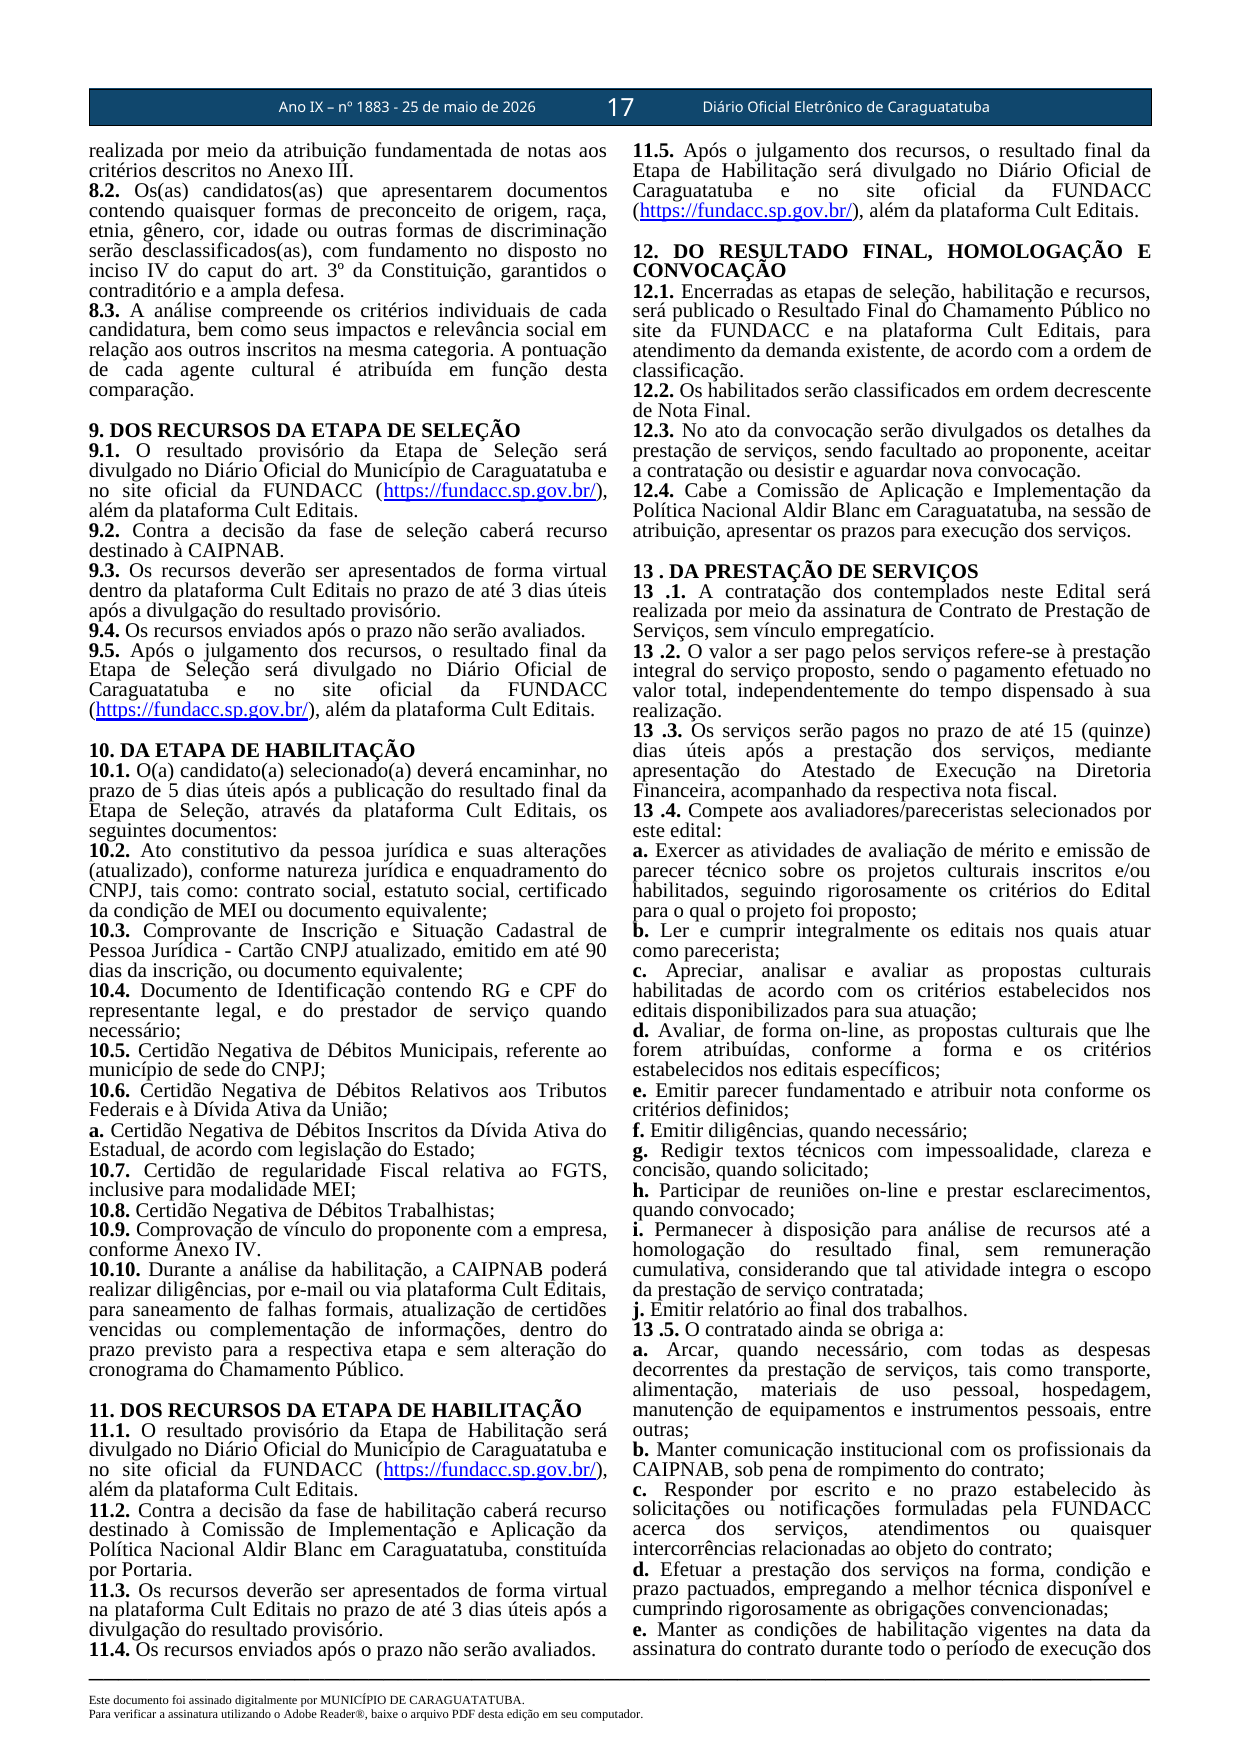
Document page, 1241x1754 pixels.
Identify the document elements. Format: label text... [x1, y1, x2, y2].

text a. Certidão Negativa de Débitos Inscritos da Dívida Ativa do Estadual, de acordo com legislação do Estado; [88, 1121, 608, 1161]
text 10.7. Certidão de regularidade Fiscal relativa ao FGTS, inclusive para modalidade MEI; [88, 1161, 608, 1201]
text realizada por meio da atribuição fundamentada de notas aos critérios descritos no Anexo III. [88, 142, 608, 182]
text 10.4. Documento de Identificação contendo RG e CPF do representante legal, e do prestador de serviço quando necessário; [88, 982, 608, 1042]
text 9. DOS RECURSOS DA ETAPA DE SELEÇÃO [88, 422, 608, 442]
text 10.6. Certidão Negativa de Débitos Relativos aos Tributos Federais e à Dívida Ativa da União; [88, 1081, 608, 1121]
text 10.8. Certidão Negativa de Débitos Trabalhistas; [88, 1201, 608, 1221]
text f. Emitir diligências, quando necessário; [632, 1121, 1152, 1141]
text 13 .2. O valor a ser pago pelos serviços refere-se à prestação integral do serviço proposto, sendo o pagamento efetuado no valor total, independentemente do tempo dispensado à sua realização. [632, 642, 1152, 722]
text 11.3. Os recursos deverão ser apresentados de forma virtual na plataforma Cult Editais no prazo de até 3 dias úteis após a divulgação do resultado provisório. [88, 1581, 608, 1641]
text c. Apreciar, analisar e avaliar as propostas culturais habilitadas de acordo com os critérios estabelecidos nos editais disponibilizados para sua atuação; [632, 962, 1152, 1022]
text 10. DA ETAPA DE HABILITAÇÃO [88, 742, 608, 762]
text 11.5. Após o julgamento dos recursos, o resultado final da Etapa de Habilitação será divulgado no Diário Oficial de Caraguatatuba e no site oficial da FUNDACC (https://fundacc.sp.gov.br/), além da plataforma Cult Editais. [632, 142, 1152, 222]
text j. Emitir relatório ao final dos trabalhos. [632, 1301, 1152, 1321]
text 9.3. Os recursos deverão ser apresentados de forma virtual dentro da plataforma Cult Editais no prazo de até 3 dias úteis após a divulgação do resultado provisório. [88, 562, 608, 622]
text 9.5. Após o julgamento dos recursos, o resultado final da Etapa de Seleção será divulgado no Diário Oficial de Caraguatatuba e no site oficial da FUNDACC (https://fundacc.sp.gov.br/), além da plataforma Cult Editais. [88, 642, 608, 721]
text 8.3. A análise compreende os critérios individuais de cada candidatura, bem como seus impactos e relevância social em relação aos outros inscritos na mesma categoria. A pontuação de cada agente cultural é atribuída em função desta comparação. [88, 302, 608, 401]
text 13 .4. Compete aos avaliadores/pareceristas selecionados por este edital: [632, 802, 1152, 842]
text b. Ler e cumprir integralmente os editais nos quais atuar como parecerista; [632, 922, 1152, 962]
text 10.3. Comprovante de Inscrição e Situação Cadastral de Pessoa Jurídica - Cartão CNPJ atualizado, emitido em até 90 dias da inscrição, ou documento equivalente; [88, 922, 608, 982]
text 9.4. Os recursos enviados após o prazo não serão avaliados. [88, 622, 608, 642]
text 11. DOS RECURSOS DA ETAPA DE HABILITAÇÃO [88, 1401, 608, 1421]
text g. Redigir textos técnicos com impessoalidade, clareza e concisão, quando solicitado; [632, 1141, 1152, 1181]
text 11.2. Contra a decisão da fase de habilitação caberá recurso destinado à Comissão de Implementação e Aplicação da Política Nacional Aldir Blanc em Caraguatatuba, constituída por Portaria. [88, 1501, 608, 1581]
text 10.1. O(a) candidato(a) selecionado(a) deverá encaminhar, no prazo de 5 dias úteis após a publicação do resultado final da Etapa de Seleção, através da plataforma Cult Editais, os seguintes documentos: [88, 762, 608, 842]
text 12. DO RESULTADO FINAL, HOMOLOGAÇÃO E CONVOCAÇÃO [632, 242, 1152, 282]
text b. Manter comunicação institucional com os profissionais da CAIPNAB, sob pena de rompimento do contrato; [632, 1441, 1152, 1481]
text 13 . DA PRESTAÇÃO DE SERVIÇOS [632, 562, 1152, 582]
text 12.1. Encerradas as etapas de seleção, habilitação e recursos, será publicado o Resultado Final do Chamamento Público no site da FUNDACC e na plataforma Cult Editais, para atendimento da demanda existente, de acordo com a ordem de classificação. [632, 282, 1152, 382]
text 10.9. Comprovação de vínculo do proponente com a empresa, conforme Anexo IV. [88, 1221, 608, 1261]
text 11.4. Os recursos enviados após o prazo não serão avaliados. [88, 1641, 608, 1661]
text 10.10. Durante a análise da habilitação, a CAIPNAB poderá realizar diligências, por e-mail ou via plataforma Cult Editais, para saneamento de falhas formais, atualização de certidões vencidas ou complementação de informações, dentro do prazo previsto para a respectiva etapa e sem alteração do cronograma do Chamamento Público. [88, 1261, 608, 1381]
text d. Efetuar a prestação dos serviços na forma, condição e prazo pactuados, empregando a melhor técnica disponível e cumprindo rigorosamente as obrigações convencionadas; [632, 1560, 1152, 1620]
text 12.2. Os habilitados serão classificados em ordem decrescente de Nota Final. [632, 382, 1152, 422]
text i. Permanecer à disposição para análise de recursos até a homologação do resultado final, sem remuneração cumulativa, considerando que tal atividade integra o escopo da prestação de serviço contratada; [632, 1221, 1152, 1301]
text 10.5. Certidão Negativa de Débitos Municipais, referente ao município de sede do CNPJ; [88, 1042, 608, 1081]
text 13 .1. A contratação dos contemplados neste Edital será realizada por meio da assinatura de Contrato de Prestação de Serviços, sem vínculo empregatício. [632, 582, 1152, 642]
text 9.2. Contra a decisão da fase de seleção caberá recurso destinado à CAIPNAB. [88, 522, 608, 562]
text 13 .5. O contratado ainda se obriga a: [632, 1321, 1152, 1341]
text 12.4. Cabe a Comissão de Aplicação e Implementação da Política Nacional Aldir Blanc em Caraguatatuba, na sessão de atribuição, apresentar os prazos para execução dos serviços. [632, 482, 1152, 542]
text a. Arcar, quando necessário, com todas as despesas decorrentes da prestação de serviços, tais como transporte, alimentação, materiais de uso pessoal, hospedagem, manutenção de equipamentos e instrumentos pessoais, entre outras; [632, 1341, 1152, 1441]
text 8.2. Os(as) candidatos(as) que apresentarem documentos contendo quaisquer formas de preconceito de origem, raça, etnia, gênero, cor, idade ou outras formas de discriminação serão desclassificados(as), com fundamento no disposto no inciso IV do caput do art. 3º da Constituição, garantidos o contraditório e a ampla defesa. [88, 182, 608, 302]
text 11.1. O resultado provisório da Etapa de Habilitação será divulgado no Diário Oficial do Município de Caraguatatuba e no site oficial da FUNDACC (https://fundacc.sp.gov.br/), além da plataforma Cult Editais. [88, 1421, 608, 1501]
text 13 .3. Os serviços serão pagos no prazo de até 15 (quinze) dias úteis após a prestação dos serviços, mediante apresentação do Atestado de Execução na Diretoria Financeira, acompanhado da respectiva nota fiscal. [632, 722, 1152, 802]
text 9.1. O resultado provisório da Etapa de Seleção será divulgado no Diário Oficial do Município de Caraguatatuba e no site oficial da FUNDACC (https://fundacc.sp.gov.br/), além da plataforma Cult Editais. [88, 442, 608, 522]
text 12.3. No ato da convocação serão divulgados os detalhes da prestação de serviços, sendo facultado ao proponente, aceitar a contratação ou desistir e aguardar nova convocação. [632, 422, 1152, 482]
text e. Emitir parecer fundamentado e atribuir nota conforme os critérios definidos; [632, 1081, 1152, 1121]
text e. Manter as condições de habilitação vigentes na data da assinatura do contrato durante todo o período de execução dos [632, 1620, 1152, 1660]
text a. Exercer as atividades de avaliação de mérito e emissão de parecer técnico sobre os projetos culturais inscritos e/ou habilitados, seguindo rigorosamente os critérios do Edital para o qual o projeto foi proposto; [632, 842, 1152, 922]
text d. Avaliar, de forma on-line, as propostas culturais que lhe forem atribuídas, conforme a forma e os critérios estabelecidos nos editais específicos; [632, 1022, 1152, 1081]
text 10.2. Ato constitutivo da pessoa jurídica e suas alterações (atualizado), conforme natureza jurídica e enquadramento do CNPJ, tais como: contrato social, estatuto social, certificado da condição de MEI ou documento equivalente; [88, 842, 608, 922]
text c. Responder por escrito e no prazo estabelecido às solicitações ou notificações formuladas pela FUNDACC acerca dos serviços, atendimentos ou quaisquer intercorrências relacionadas ao objeto do contrato; [632, 1481, 1152, 1560]
text h. Participar de reuniões on-line e prestar esclarecimentos, quando convocado; [632, 1181, 1152, 1221]
